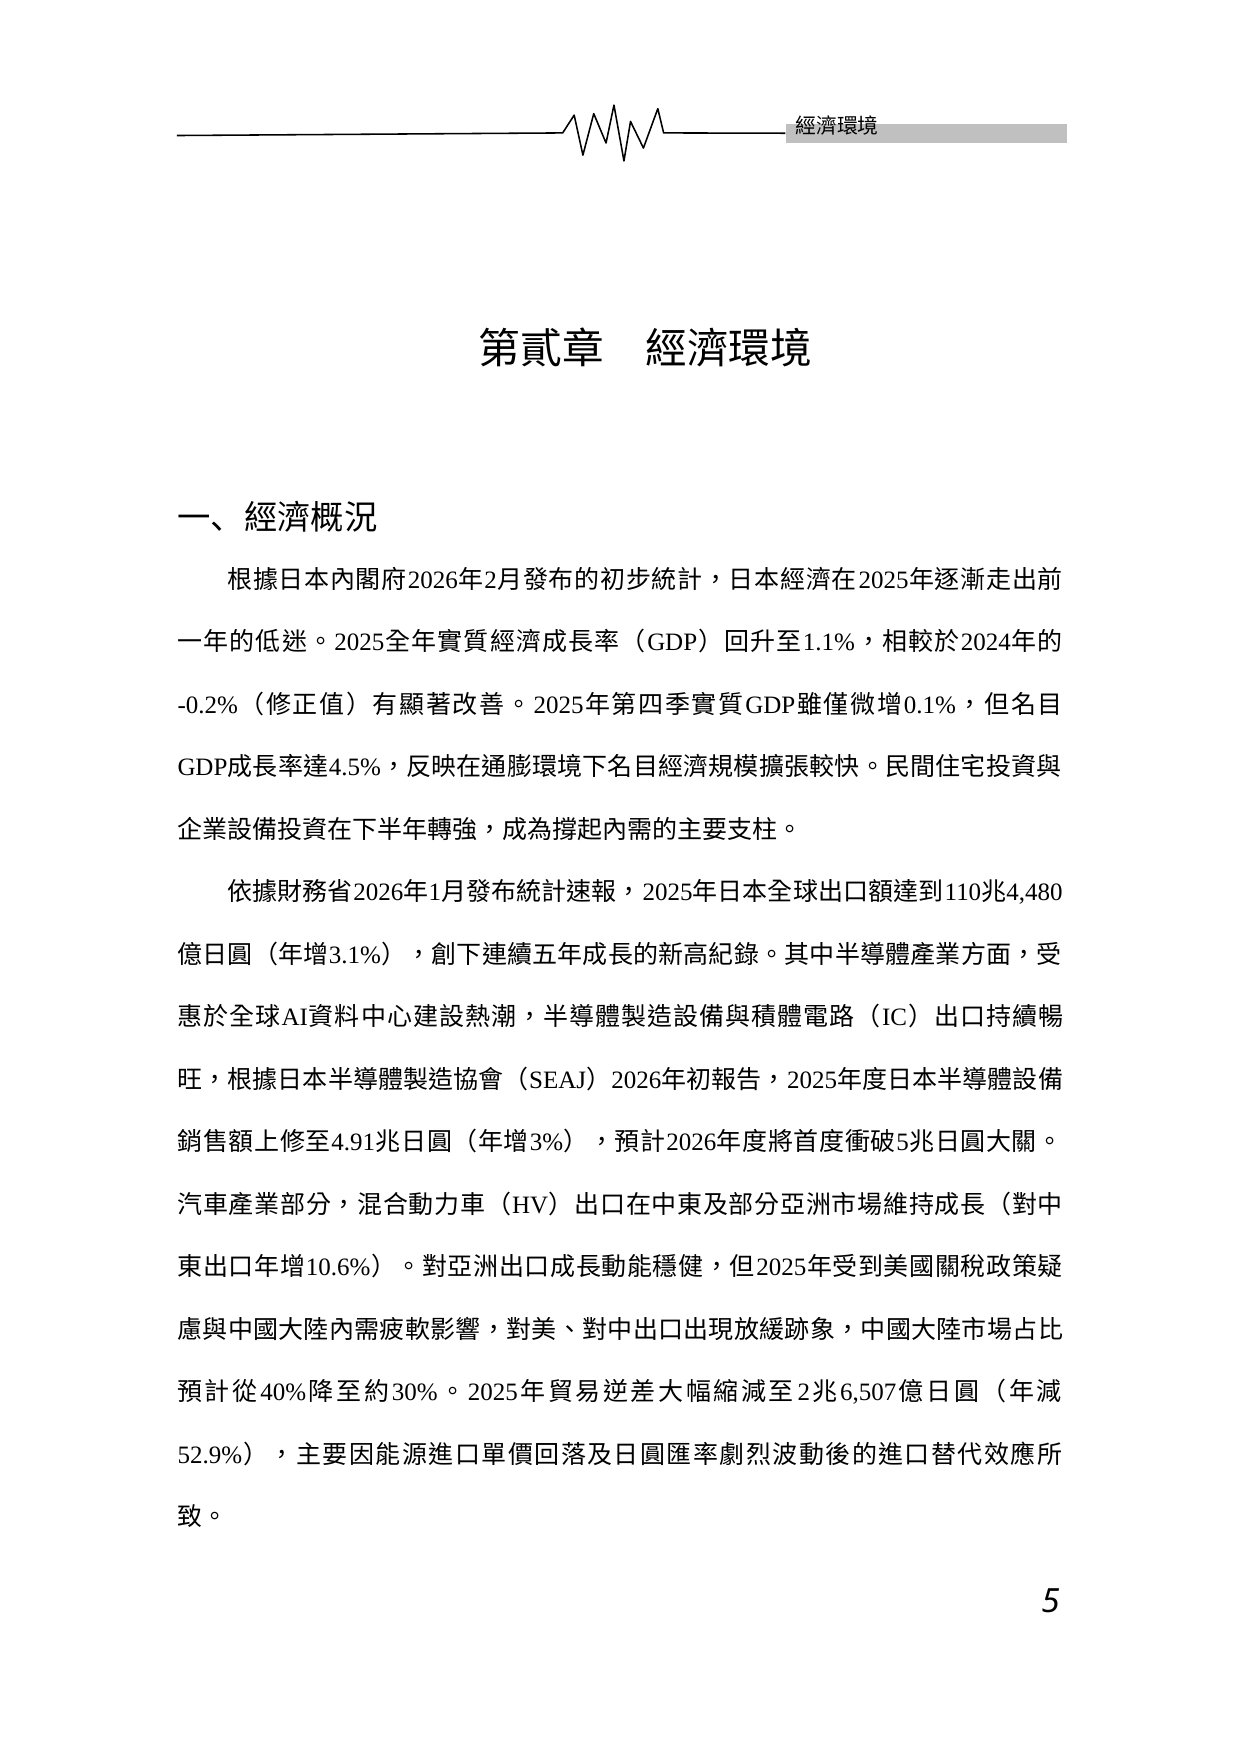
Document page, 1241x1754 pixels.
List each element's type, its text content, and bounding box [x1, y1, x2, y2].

text 一、經濟概況 [177, 473, 1063, 536]
text 根據日本內閣府2026年2月發布的初步統計，日本經濟在2025年逐漸走出前一年的低迷。2025全年實質經濟成長率（GDP）回升至1.1%，相較於2024年的 -0.2%（修正值）有顯著改善。2025年第四季實質GDP雖僅微增0.1%，但名目GDP成長率達4.5%，反映在通膨環境下名目經濟規模擴張較快。民間住宅投資與企業設備投資在下半年轉強，成為撐起內需的主要支柱。 [177, 536, 1063, 848]
text 第貳章 經濟環境 [177, 304, 1063, 366]
text 依據財務省2026年1月發布統計速報，2025年日本全球出口額達到110兆4,480億日圓（年增3.1%），創下連續五年成長的新高紀錄。其中半導體產業方面，受惠於全球AI資料中心建設熱潮，半導體製造設備與積體電路（IC）出口持續暢旺，根據日本半導體製造協會（SEAJ）2026年初報告，2025年度日本半導體設備銷售額上修至4.91兆日圓（年增3%），預計2026年度將首度衝破5兆日圓大關。汽車產業部分，混合動力車（HV）出口在中東及部分亞洲市場維持成長（對中東出口年增10.6%）。對亞洲出口成長動能穩健，但2025年受到美國關稅政策疑慮與中國大陸內需疲軟影響，對美、對中出口出現放緩跡象，中國大陸市場占比預計從40%降至約30%。2025年貿易逆差大幅縮減至2兆6,507億日圓（年減52.9%），主要因能源進口單價回落及日圓匯率劇烈波動後的進口替代效應所致。 [177, 848, 1063, 1536]
